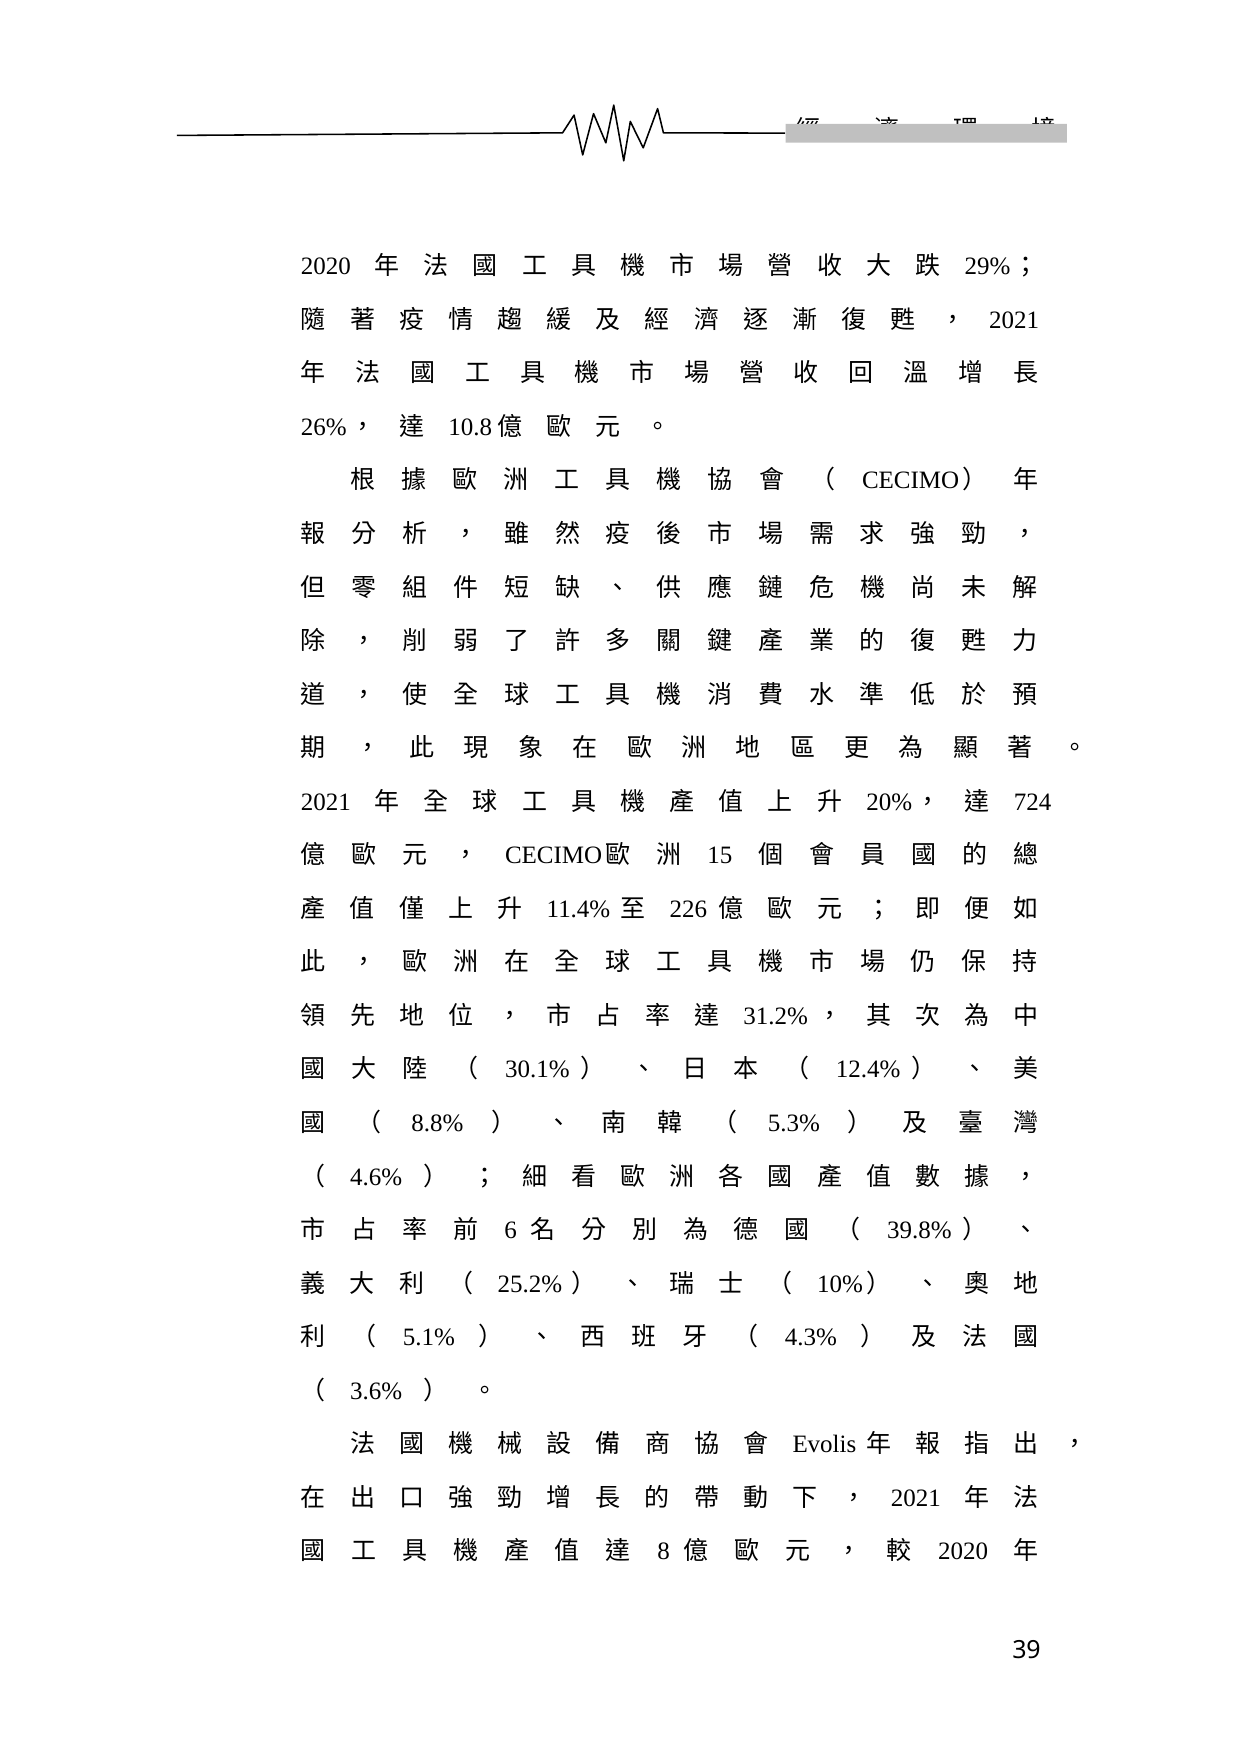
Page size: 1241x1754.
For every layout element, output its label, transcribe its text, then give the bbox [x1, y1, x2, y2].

text 根據歐洲工具機協會（CECIMO）年報分析，雖然疫後市場需求強勁，但零組件短缺、供應鏈危機尚未解除，削弱了許多關鍵產業的復甦力道，使全球工具機消費水準低於預期，此現象在歐洲地區更為顯著。2021年全球工具機產值上升20%，達724億歐元，CECIMO歐洲15個會員國的總產值僅上升11.4%至226億歐元；即便如此，歐洲在全球工具機市場仍保持領先地位，市占率達31.2%，其次為中國大陸（30.1%）、日本（12.4%）、美國（8.8%）、南韓（5.3%）及臺灣（4.6%）；細看歐洲各國產值數據，市占率前6名分別為德國（39.8%）、義大利（25.2%）、瑞士（10%）、奧地利（5.1%）、西班牙（4.3%）及法國（3.6%）。 [276, 451, 1063, 1415]
text 法國機械設備商協會Evolis年報指出，在出口強勁增長的帶動下，2021年法國工具機產值達8億歐元，較2020年成長18%，全球排名上升1位，為世界第12大、歐洲第6大工具機製造國，產品以金屬加工機械（78.3%）為大宗，外銷占比66%（+27.2%），主要出口國為德國（16.1%）、義大利（8.2%）、美國（8%）、瑞士（7.8%）、比利時（6%）與中國大陸（5%）。進口方面，市場上高達75%的機械來自國外，以切削工具機為主，市占率約69%，主要進口國為德國（24.9%）、義大利（17.9%）、瑞士（9.2%）、日本（8.5%）與中國大陸（7.2%）。綜觀法國工具機進出口金額演變，疫情期間大幅下降27%，2021年雖稍有好轉，但仍低於疫情前水準，貿易逆差10年來翻了1倍，並在2019年達到巔峰，差額近10億歐元。 [276, 1415, 1063, 1576]
text 2020年法國工具機市場營收大跌29%；隨著疫情趨緩及經濟逐漸復甦，2021年法國工具機市場營收回溫增長26%，達10.8億歐元。 [276, 237, 1063, 451]
